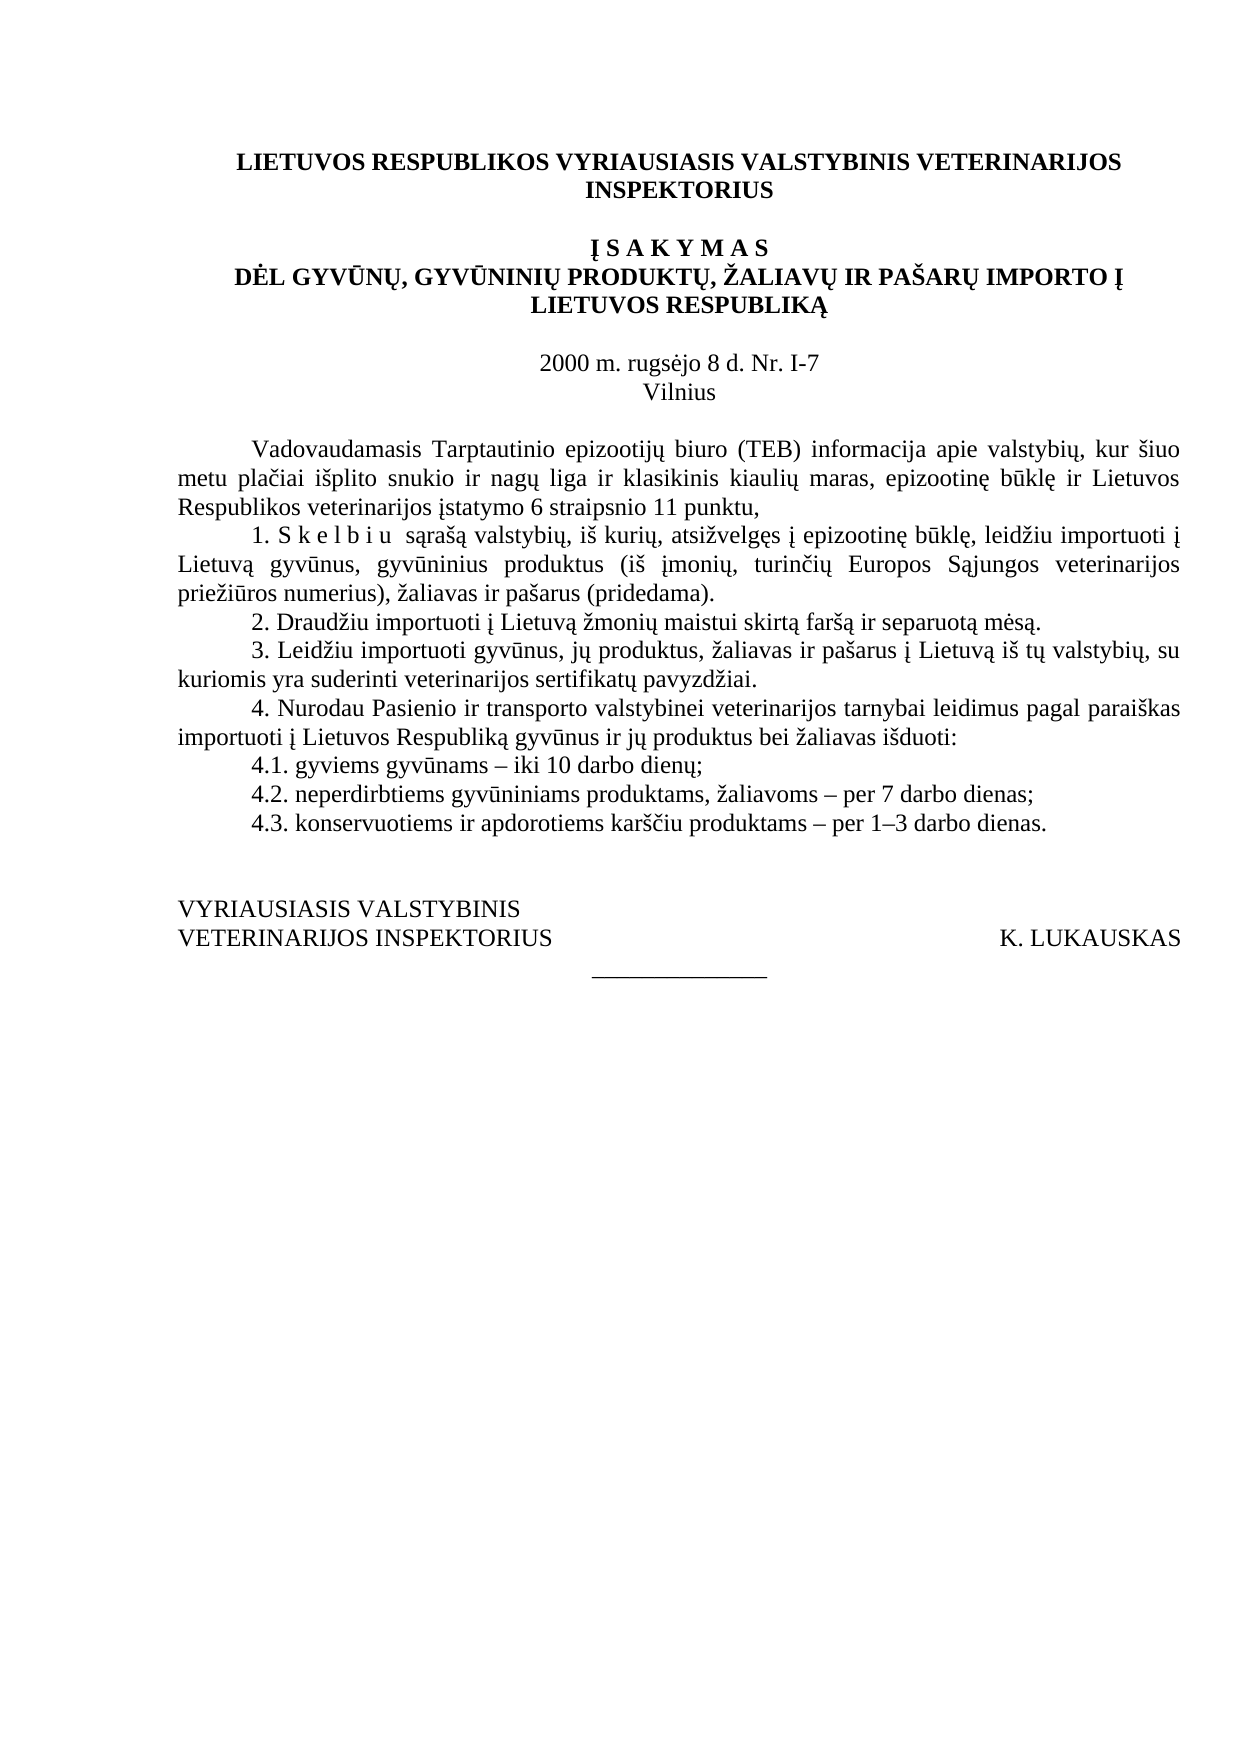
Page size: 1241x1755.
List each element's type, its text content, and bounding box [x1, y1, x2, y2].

text Vilnius [177, 377, 1181, 406]
text VETERINARIJOS INSPEKTORIUS K. LUKAUSKAS [177, 923, 1181, 952]
text LIETUVOS RESPUBLIKOS VYRIAUSIASIS VALSTYBINIS VETERINARIJOS INSPEKTORIUS [177, 147, 1181, 204]
text 4. Nurodau Pasienio ir transporto valstybinei veterinarijos tarnybai leidimus pagal paraiškas importuoti į Lietuvos Respubliką gyvūnus ir jų produktus bei žaliavas išduoti: [177, 693, 1181, 751]
text Vadovaudamasis Tarptautinio epizootijų biuro (TEB) informacija apie valstybių, kur šiuo metu plačiai išplito snukio ir nagų liga ir klasikinis kiaulių maras, epizootinę būklę ir Lietuvos Respublikos veterinarijos įstatymo 6 straipsnio 11 punktu, [177, 434, 1181, 521]
text 2000 m. rugsėjo 8 d. Nr. I-7 [177, 348, 1181, 377]
text 4.3. konservuotiems ir apdorotiems karščiu produktams – per 1–3 darbo dienas. [177, 808, 1181, 837]
text 3. Leidžiu importuoti gyvūnus, jų produktus, žaliavas ir pašarus į Lietuvą iš tų valstybių, su kuriomis yra suderinti veterinarijos sertifikatų pavyzdžiai. [177, 636, 1181, 693]
text 1. Skelbiu sąrašą valstybių, iš kurių, atsižvelgęs į epizootinę būklę, leidžiu importuoti į Lietuvą gyvūnus, gyvūninius produktus (iš įmonių, turinčių Europos Sąjungos veterinarijos priežiūros numerius), žaliavas ir pašarus (pridedama). [177, 521, 1181, 607]
text Į S A K Y M A S [177, 233, 1181, 262]
text VYRIAUSIASIS VALSTYBINIS [177, 894, 1181, 923]
text ______________ [177, 952, 1181, 981]
text DĖL GYVŪNŲ, GYVŪNINIŲ PRODUKTŲ, ŽALIAVŲ IR PAŠARŲ IMPORTO Į LIETUVOS RESPUBLIKĄ [177, 262, 1181, 319]
text 4.1. gyviems gyvūnams – iki 10 darbo dienų; [177, 751, 1181, 779]
text 4.2. neperdirbtiems gyvūniniams produktams, žaliavoms – per 7 darbo dienas; [177, 779, 1181, 808]
text 2. Draudžiu importuoti į Lietuvą žmonių maistui skirtą faršą ir separuotą mėsą. [177, 607, 1181, 636]
